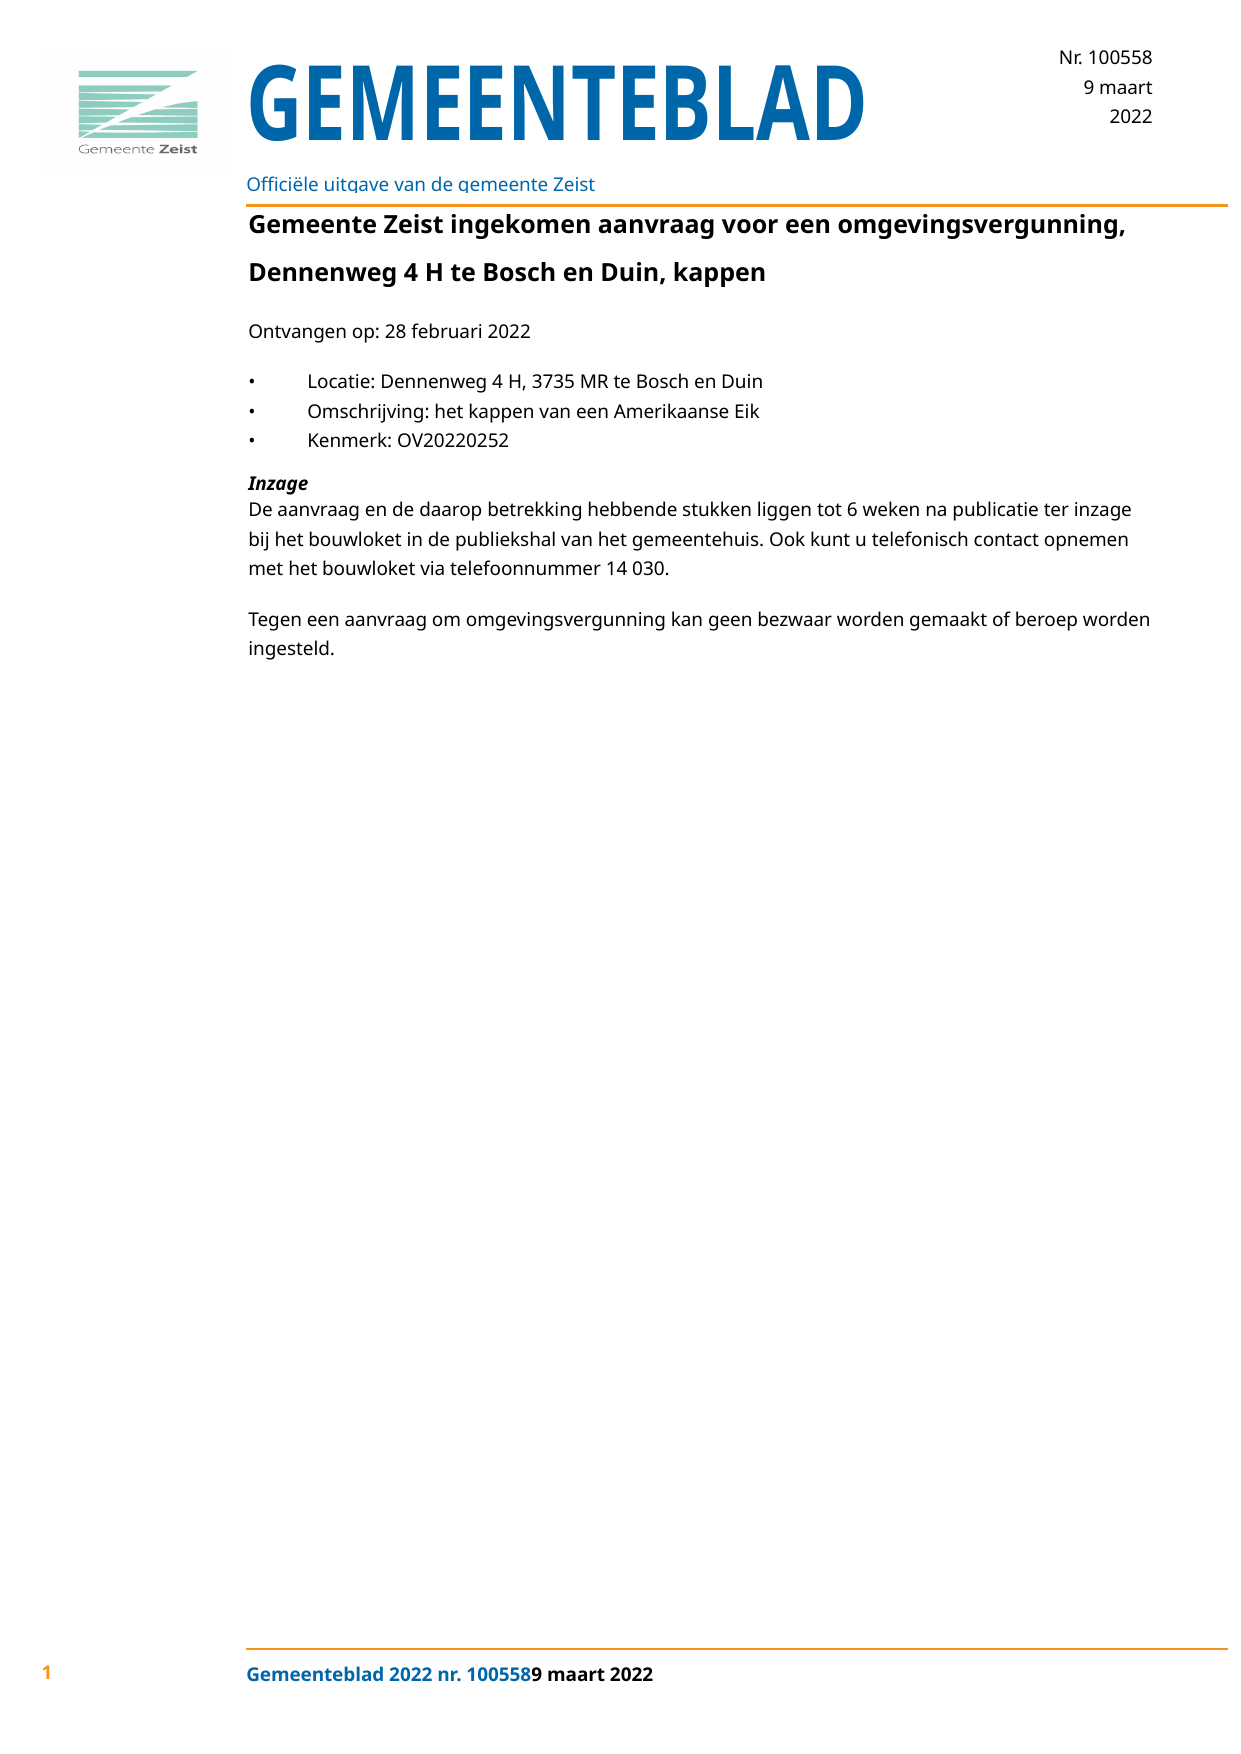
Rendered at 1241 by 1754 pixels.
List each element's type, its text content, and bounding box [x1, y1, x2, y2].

text Inzage [248, 471, 1152, 496]
list Omschrijving: het kappen van een Amerikaanse Eik [248, 398, 1152, 424]
text Gemeente Zeist ingekomen aanvraag voor een omgevingsvergunning, Dennenweg 4 H te Bosch en Duin, kappen [248, 207, 1152, 288]
list Kenmerk: OV20220252 [248, 427, 1152, 453]
picture [41, 47, 231, 172]
text De aanvraag en de daarop betrekking hebbende stukken liggen tot 6 weken na publicatie ter inzage bij het bouwloket in de publiekshal van het gemeentehuis. Ook kunt u telefonisch contact opnemen met het bouwloket via telefoonnummer 14 030. [248, 496, 1152, 581]
text Ontvangen op: 28 februari 2022 [248, 318, 1152, 344]
text Tegen een aanvraag om omgevingsvergunning kan geen bezwaar worden gemaakt of beroep worden ingesteld. [248, 606, 1152, 661]
list Locatie: Dennenweg 4 H, 3735 MR te Bosch en Duin [248, 368, 1152, 394]
